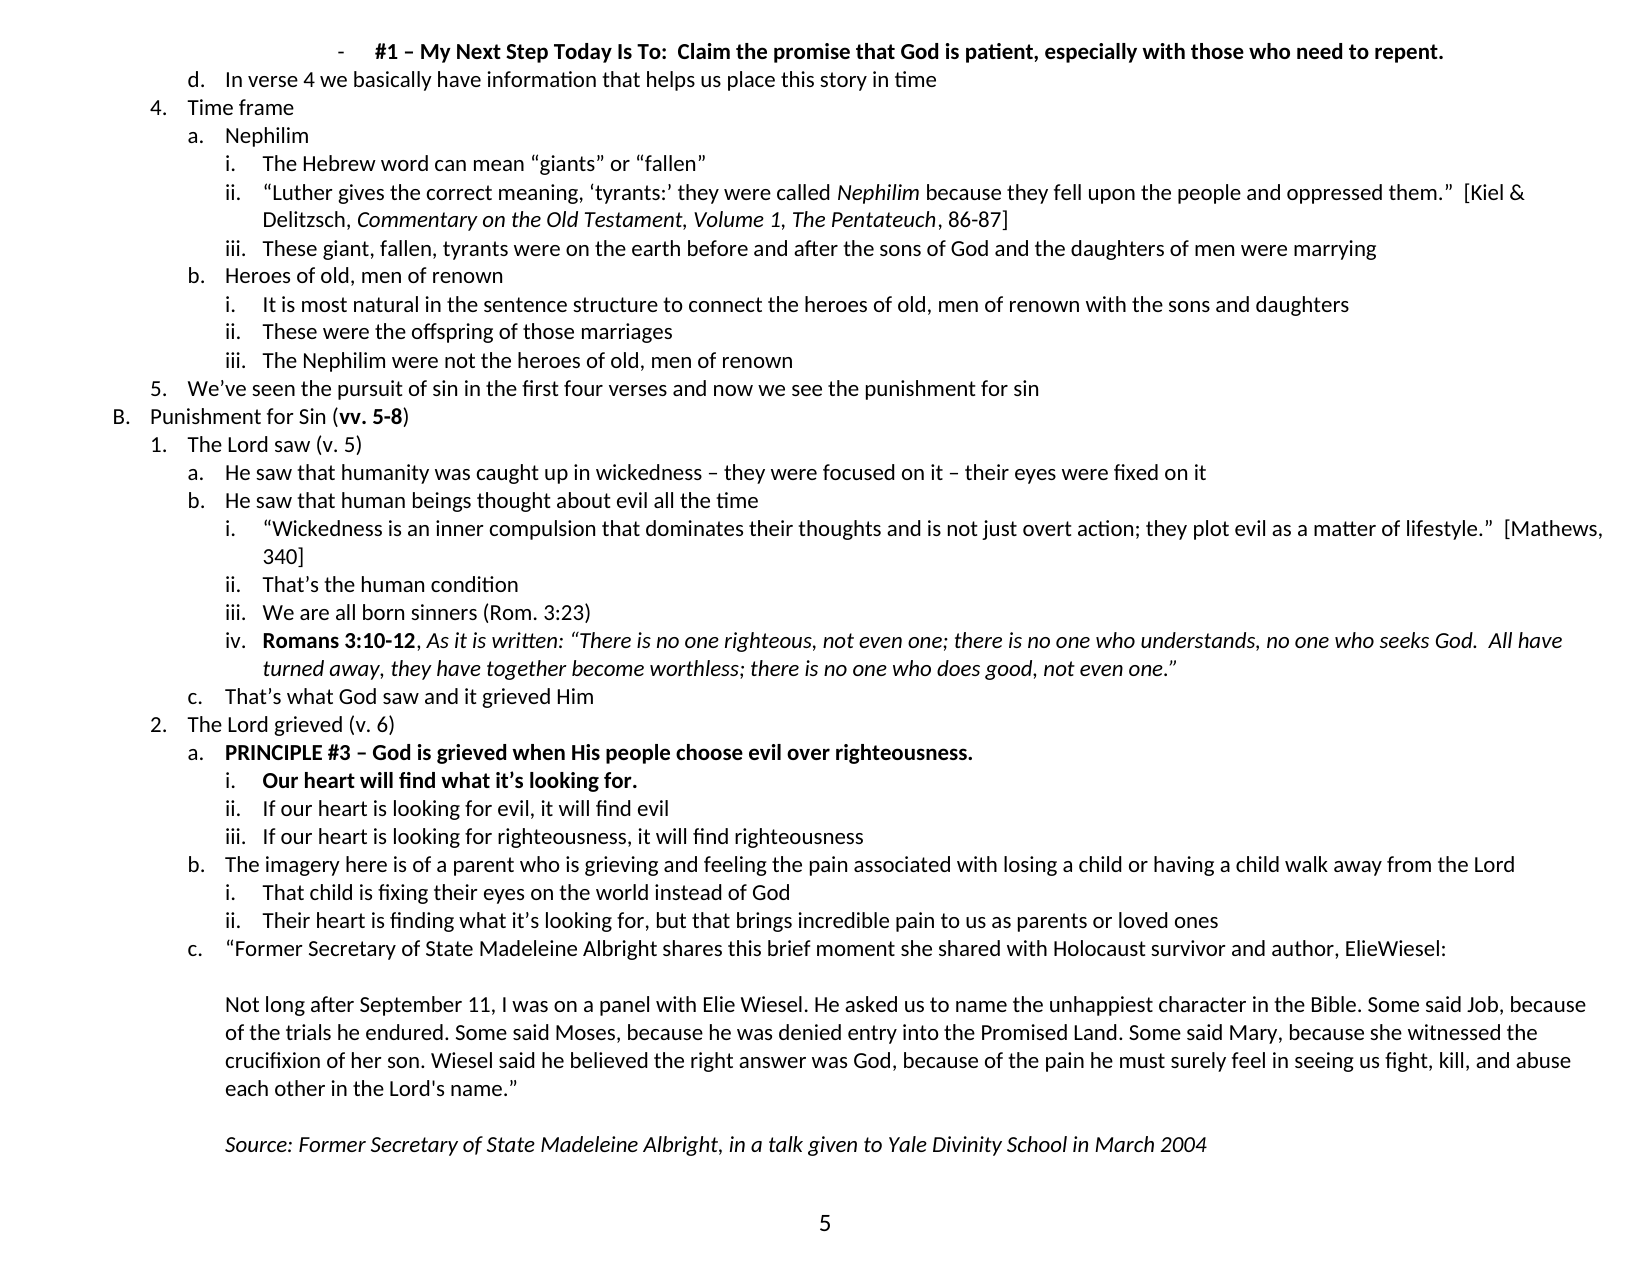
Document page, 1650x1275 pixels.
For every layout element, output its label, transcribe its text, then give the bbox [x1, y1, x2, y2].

list “Luther gives the correct meaning, ‘tyrants:’ they were called Nephilim because they fell upon the people and oppressed them.” [Kiel & Delitzsch, Commentary on the Old Testament, Volume 1, The Pentateuch, 86-87] [225, 178, 1612, 234]
list The Lord saw (v. 5) [150, 430, 1612, 458]
list The Nephilim were not the heroes of old, men of renown [225, 346, 1612, 374]
list PRINCIPLE #3 – God is grieved when His people choose evil over righteousness. [187, 738, 1612, 766]
list If our heart is looking for evil, it will find evil [225, 794, 1612, 822]
list It is most natural in the sentence structure to connect the heroes of old, men of renown with the sons and daughters [225, 290, 1612, 318]
list These giant, fallen, tyrants were on the earth before and after the sons of God and the daughters of men were marrying [225, 234, 1612, 262]
list #1 – My Next Step Today Is To: Claim the promise that God is patient, especially with those who need to repent. [337, 37, 1612, 66]
list That child is fixing their eyes on the world instead of God [225, 878, 1612, 906]
list Their heart is finding what it’s looking for, but that brings incredible pain to us as parents or loved ones [225, 906, 1612, 934]
list Our heart will find what it’s looking for. [225, 766, 1612, 794]
list Punishment for Sin (vv. 5-8) [112, 402, 1612, 430]
list In verse 4 we basically have information that helps us place this story in time [187, 66, 1612, 93]
list We are all born sinners (Rom. 3:23) [225, 598, 1612, 626]
list “Wickedness is an inner compulsion that dominates their thoughts and is not just overt action; they plot evil as a matter of lifestyle.” [Mathews, 340] [225, 514, 1612, 570]
list He saw that human beings thought about evil all the time [187, 486, 1612, 514]
list Time frame [150, 93, 1612, 122]
list That’s what God saw and it grieved Him [187, 682, 1612, 710]
list Romans 3:10-12, As it is written: “There is no one righteous, not even one; there is no one who understands, no one who seeks God. All have turned away, they have together become worthless; there is no one who does good, not even one.” [225, 626, 1612, 682]
list These were the offspring of those marriages [225, 318, 1612, 346]
list The Hebrew word can mean “giants” or “fallen” [225, 149, 1612, 178]
list Nephilim [187, 122, 1612, 149]
list He saw that humanity was caught up in wickedness – they were focused on it – their eyes were fixed on it [187, 458, 1612, 486]
list We’ve seen the pursuit of sin in the first four verses and now we see the punishment for sin [150, 374, 1612, 402]
list That’s the human condition [225, 570, 1612, 598]
list The Lord grieved (v. 6) [150, 710, 1612, 738]
list The imagery here is of a parent who is grieving and feeling the pain associated with losing a child or having a child walk away from the Lord [187, 850, 1612, 878]
list If our heart is looking for righteousness, it will find righteousness [225, 822, 1612, 850]
list “Former Secretary of State Madeleine Albright shares this brief moment she shared with Holocaust survivor and author, ElieWiesel: Not long after September 11, I was on a panel with Elie Wiesel. He asked us to name the unhappiest character in the Bible. Some said Job, because of the trials he endured. Some said Moses, because he was denied entry into the Promised Land. Some said Mary, because she witnessed the crucifixion of her son. Wiesel said he believed the right answer was God, because of the pain he must surely feel in seeing us fight, kill, and abuse each other in the Lord's name.” Source: Former Secretary of State Madeleine Albright, in a talk given to Yale Divinity School in March 2004 [187, 934, 1612, 1186]
list Heroes of old, men of renown [187, 262, 1612, 290]
